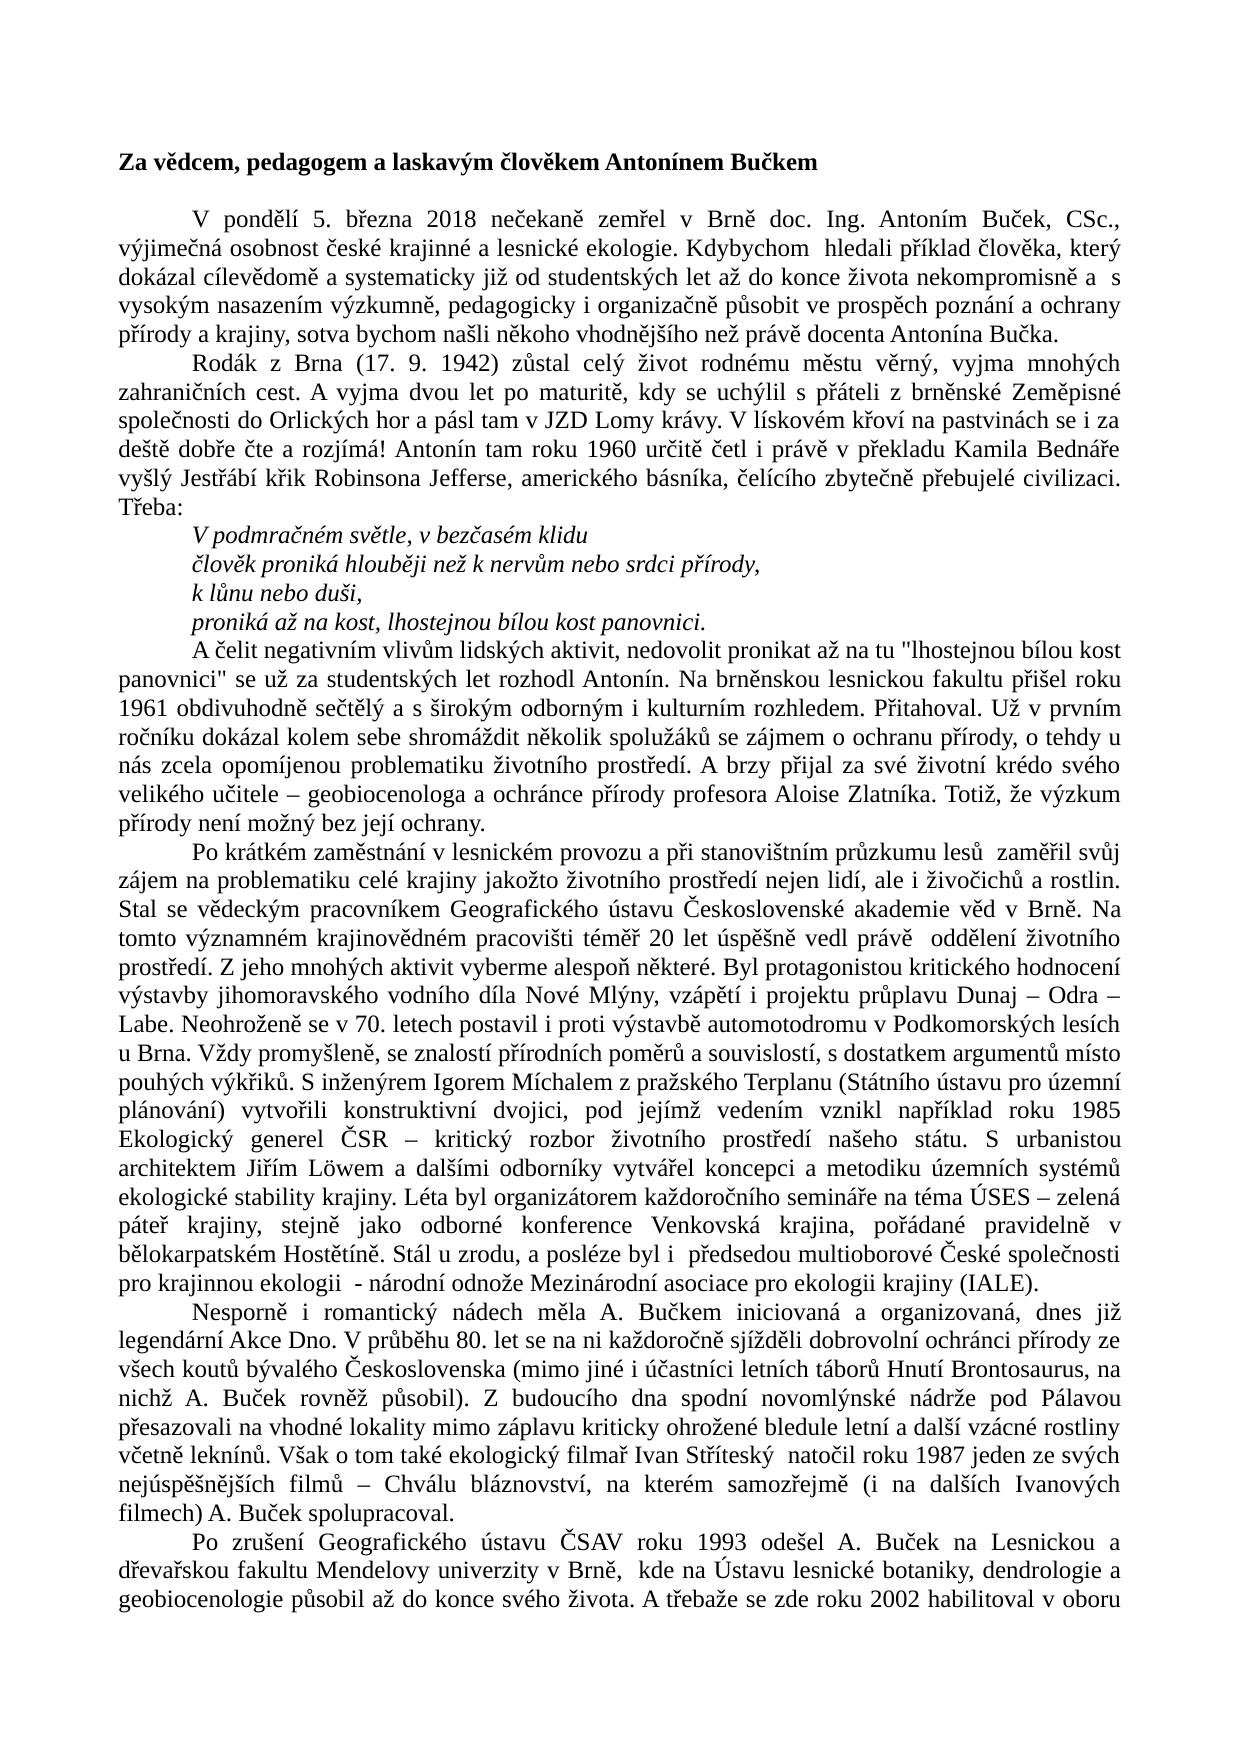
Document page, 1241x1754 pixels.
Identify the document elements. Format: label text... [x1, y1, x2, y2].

text člověk proniká hlouběji než k nervům nebo srdci přírody, [118, 549, 1122, 578]
text V pondělí 5. března 2018 nečekaně zemřel v Brně doc. Ing. Antoním Buček, CSc., výjimečná osobnost české krajinné a lesnické ekologie. Kdybychom hledali příklad člověka, který dokázal cílevědomě a systematicky již od studentských let až do konce života nekompromisně a s vysokým nasazením výzkumně, pedagogicky i organizačně působit ve prospěch poznání a ochrany přírody a krajiny, sotva bychom našli někoho vhodnějšího než právě docenta Antonína Bučka. [118, 204, 1122, 348]
text Rodák z Brna (17. 9. 1942) zůstal celý život rodnému městu věrný, vyjma mnohých zahraničních cest. A vyjma dvou let po maturitě, kdy se uchýlil s přáteli z brněnské Zeměpisné společnosti do Orlických hor a pásl tam v JZD Lomy krávy. V lískovém křoví na pastvinách se i za deště dobře čte a rozjímá! Antonín tam roku 1960 určitě četl i právě v překladu Kamila Bednáře vyšlý Jestřábí křik Robinsona Jefferse, amerického básníka, čelícího zbytečně přebujelé civilizaci. Třeba: [118, 348, 1122, 521]
text k lůnu nebo duši, [118, 578, 1122, 607]
text V podmračném světle, v bezčasém klidu [118, 521, 1122, 549]
text Po krátkém zaměstnání v lesnickém provozu a při stanovištním průzkumu lesů zaměřil svůj zájem na problematiku celé krajiny jakožto životního prostředí nejen lidí, ale i živočichů a rostlin. Stal se vědeckým pracovníkem Geografického ústavu Československé akademie věd v Brně. Na tomto významném krajinovědném pracovišti téměř 20 let úspěšně vedl právě oddělení životního prostředí. Z jeho mnohých aktivit vyberme alespoň některé. Byl protagonistou kritického hodnocení výstavby jihomoravského vodního díla Nové Mlýny, vzápětí i projektu průplavu Dunaj – Odra – Labe. Neohroženě se v 70. letech postavil i proti výstavbě automotodromu v Podkomorských lesích u Brna. Vždy promyšleně, se znalostí přírodních poměrů a souvislostí, s dostatkem argumentů místo pouhých výkřiků. S inženýrem Igorem Míchalem z pražského Terplanu (Státního ústavu pro územní plánování) vytvořili konstruktivní dvojici, pod jejímž vedením vznikl například roku 1985 Ekologický generel ČSR – kritický rozbor životního prostředí našeho státu. S urbanistou architektem Jiřím Löwem a dalšími odborníky vytvářel koncepci a metodiku územních systémů ekologické stability krajiny. Léta byl organizátorem každoročního semináře na téma ÚSES – zelená páteř krajiny, stejně jako odborné konference Venkovská krajina, pořádané pravidelně v bělokarpatském Hostětíně. Stál u zrodu, a posléze byl i předsedou multioborové České společnosti pro krajinnou ekologii - národní odnože Mezinárodní asociace pro ekologii krajiny (IALE). [118, 837, 1122, 1297]
text Za vědcem, pedagogem a laskavým člověkem Antonínem Bučkem [118, 147, 1122, 176]
text Nesporně i romantický nádech měla A. Bučkem iniciovaná a organizovaná, dnes již legendární Akce Dno. V průběhu 80. let se na ni každoročně sjížděli dobrovolní ochránci přírody ze všech koutů bývalého Československa (mimo jiné i účastníci letních táborů Hnutí Brontosaurus, na nichž A. Buček rovněž působil). Z budoucího dna spodní novomlýnské nádrže pod Pálavou přesazovali na vhodné lokality mimo záplavu kriticky ohrožené bledule letní a další vzácné rostliny včetně leknínů. Však o tom také ekologický filmař Ivan Stříteský natočil roku 1987 jeden ze svých nejúspěšnějších filmů – Chválu bláznovství, na kterém samozřejmě (i na dalších Ivanových filmech) A. Buček spolupracoval. [118, 1297, 1122, 1527]
text proniká až na kost, lhostejnou bílou kost panovnici. [118, 607, 1122, 636]
text A čelit negativním vlivům lidských aktivit, nedovolit pronikat až na tu "lhostejnou bílou kost panovnici" se už za studentských let rozhodl Antonín. Na brněnskou lesnickou fakultu přišel roku 1961 obdivuhodně sečtělý a s širokým odborným i kulturním rozhledem. Přitahoval. Už v prvním ročníku dokázal kolem sebe shromáždit několik spolužáků se zájmem o ochranu přírody, o tehdy u nás zcela opomíjenou problematiku životního prostředí. A brzy přijal za své životní krédo svého velikého učitele – geobiocenologa a ochránce přírody profesora Aloise Zlatníka. Totiž, že výzkum přírody není možný bez její ochrany. [118, 636, 1122, 837]
text Po zrušení Geografického ústavu ČSAV roku 1993 odešel A. Buček na Lesnickou a dřevařskou fakultu Mendelovy univerzity v Brně, kde na Ústavu lesnické botaniky, dendrologie a geobiocenologie působil až do konce svého života. A třebaže se zde roku 2002 habilitoval v oboru [118, 1527, 1122, 1613]
